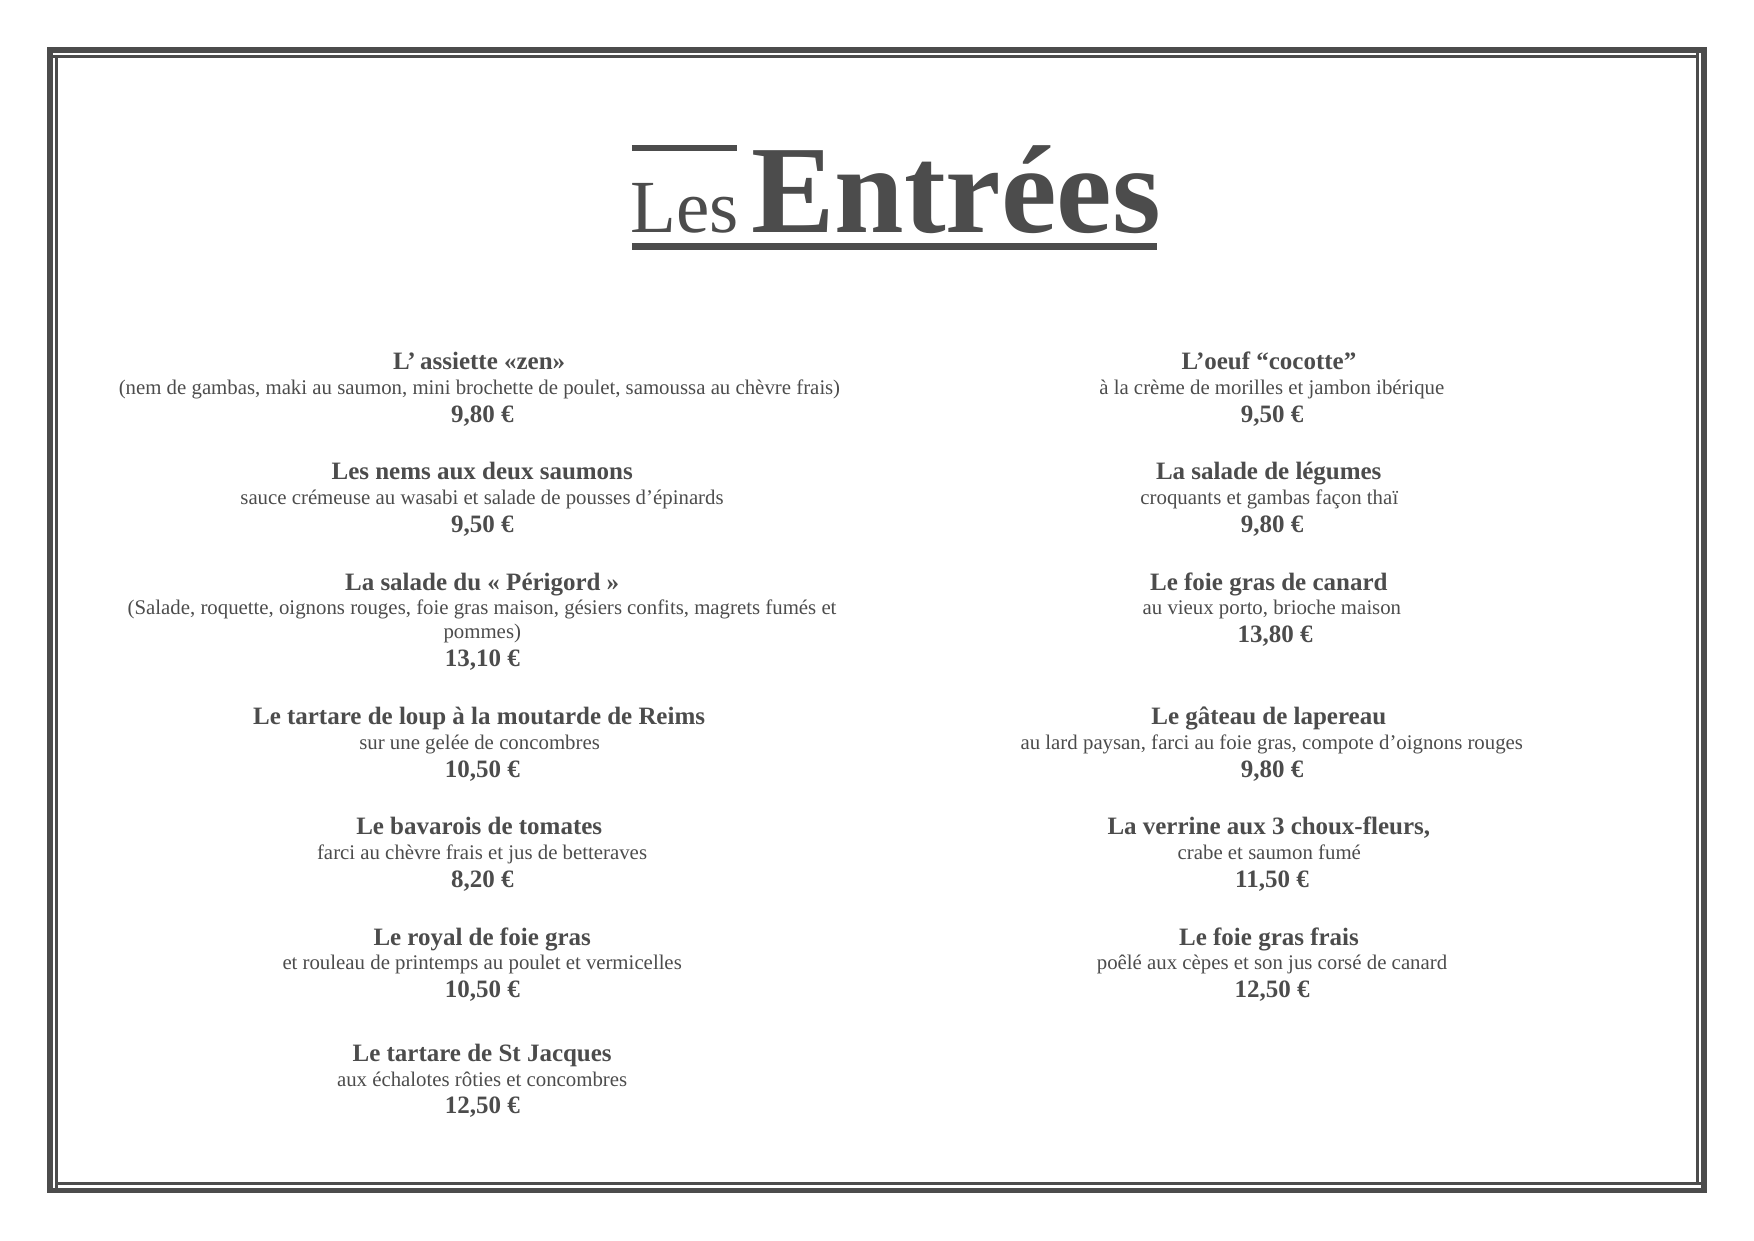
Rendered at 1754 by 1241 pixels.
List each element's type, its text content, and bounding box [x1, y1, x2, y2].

table_cell [87, 538, 877, 567]
table_cell Le foie gras de canard au vieux porto, brioche maison 13,80 € [877, 567, 1667, 672]
table_cell [877, 672, 1667, 701]
table_cell [87, 428, 877, 456]
text Les Entrées [87, 116, 1667, 260]
table_cell La salade du « Périgord » (Salade, roquette, oignons rouges, foie gras maison, gésiers confits, magrets fumés et pommes) 13,10 € [87, 567, 877, 672]
table_cell [87, 672, 877, 701]
table_cell Le tartare de loup à la moutarde de Reims sur une gelée de concombres 10,50 € [87, 701, 877, 782]
table_cell [877, 428, 1667, 456]
table_cell [877, 1038, 1667, 1119]
table_cell Le gâteau de lapereau au lard paysan, farci au foie gras, compote d’oignons rouges 9,80 € [877, 701, 1667, 782]
table_cell Le bavarois de tomates farci au chèvre frais et jus de betteraves 8,20 € [87, 811, 877, 893]
table_cell Le tartare de St Jacques aux échalotes rôties et concombres 12,50 € [87, 1038, 877, 1119]
table_cell [877, 1003, 1667, 1038]
table_cell Le royal de foie gras et rouleau de printemps au poulet et vermicelles 10,50 € [87, 922, 877, 1003]
table_cell [87, 783, 877, 811]
table_header L’oeuf “cocotte” à la crème de morilles et jambon ibérique 9,50 € [877, 346, 1667, 427]
table_cell La verrine aux 3 choux-fleurs, crabe et saumon fumé 11,50 € [877, 811, 1667, 893]
table_cell [87, 893, 877, 922]
table_cell La salade de légumes croquants et gambas façon thaï 9,80 € [877, 456, 1667, 538]
table_header L’ assiette «zen» (nem de gambas, maki au saumon, mini brochette de poulet, samoussa au chèvre frais) 9,80 € [87, 346, 877, 427]
table_cell [877, 893, 1667, 922]
table_cell [877, 538, 1667, 567]
table_cell Le foie gras frais poêlé aux cèpes et son jus corsé de canard 12,50 € [877, 922, 1667, 1003]
table_cell [87, 1003, 877, 1038]
table_cell [877, 783, 1667, 811]
table_cell Les nems aux deux saumons sauce crémeuse au wasabi et salade de pousses d’épinards 9,50 € [87, 456, 877, 538]
